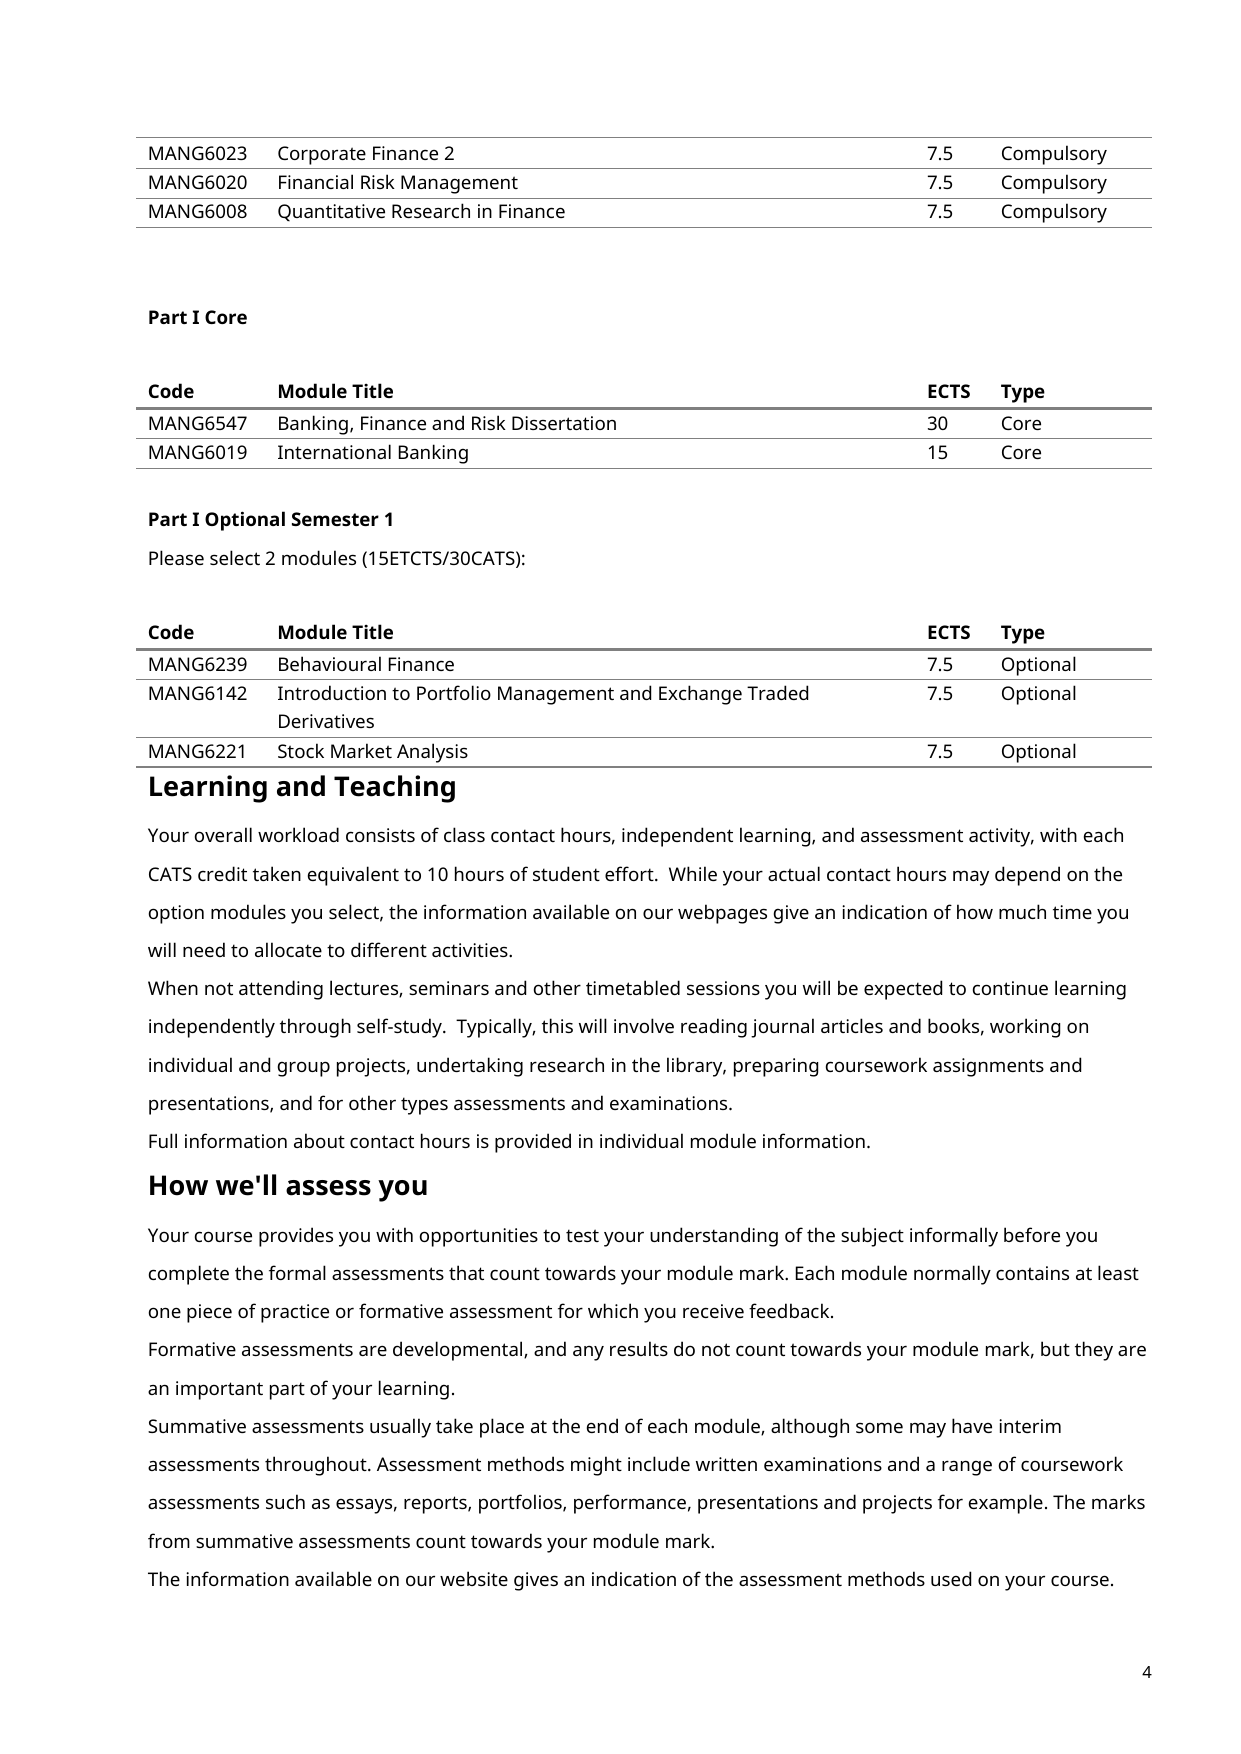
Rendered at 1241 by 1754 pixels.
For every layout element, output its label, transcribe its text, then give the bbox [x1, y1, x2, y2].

table_cell Optional [989, 651, 1152, 679]
table_cell Code [136, 379, 266, 407]
table_cell Core [989, 439, 1152, 467]
table_cell Module Title [266, 379, 916, 407]
table_cell International Banking [266, 439, 916, 467]
table_cell MANG6239 [136, 651, 266, 679]
table_cell Compulsory [989, 138, 1152, 168]
subtitle How we'll assess you [148, 1167, 1152, 1204]
text Your overall workload consists of class contact hours, independent learning, and assessment activity, with each CATS credit taken equivalent to 10 hours of student effort. While your actual contact hours may depend on the option modules you select, the information available on our webpages give an indication of how much time you will need to allocate to different activities. [148, 823, 1152, 963]
table_cell Type [989, 620, 1152, 648]
table_cell MANG6547 [136, 410, 266, 438]
table_cell 7.5 [916, 169, 989, 197]
table_cell ECTS [916, 620, 989, 648]
table_cell Module Title [266, 620, 916, 648]
subtitle Learning and Teaching [148, 768, 1152, 804]
table_cell 7.5 [916, 738, 989, 766]
table_cell Stock Market Analysis [266, 738, 916, 766]
text When not attending lectures, seminars and other timetabled sessions you will be expected to continue learning independently through self-study. Typically, this will involve reading journal articles and books, working on individual and group projects, undertaking research in the library, preparing coursework assignments and presentations, and for other types assessments and examinations. [148, 976, 1152, 1116]
table_cell MANG6019 [136, 439, 266, 467]
table_cell Behavioural Finance [266, 651, 916, 679]
table_cell 15 [916, 439, 989, 467]
table_cell Optional [989, 680, 1152, 737]
table_cell Quantitative Research in Finance [266, 199, 916, 227]
text Summative assessments usually take place at the end of each module, although some may have interim assessments throughout. Assessment methods might include written examinations and a range of coursework assessments such as essays, reports, portfolios, performance, presentations and projects for example. The marks from summative assessments count towards your module mark. [148, 1413, 1152, 1553]
table_cell Banking, Finance and Risk Dissertation [266, 410, 916, 438]
table_cell Compulsory [989, 169, 1152, 197]
text Formative assessments are developmental, and any results do not count towards your module mark, but they are an important part of your learning. [148, 1337, 1152, 1401]
table_cell Type [989, 379, 1152, 407]
table_cell 7.5 [916, 138, 989, 168]
table_cell 7.5 [916, 680, 989, 737]
table_cell Compulsory [989, 199, 1152, 227]
table_cell Optional [989, 738, 1152, 766]
table_cell Code [136, 620, 266, 648]
table_cell 7.5 [916, 199, 989, 227]
table_cell MANG6008 [136, 199, 266, 227]
table_cell Part I Core [136, 228, 1152, 379]
text Full information about contact hours is provided in individual module information. [148, 1128, 1152, 1154]
table_cell MANG6023 [136, 138, 266, 168]
table_cell Introduction to Portfolio Management and Exchange Traded Derivatives [266, 680, 916, 737]
table_cell ECTS [916, 379, 989, 407]
table_cell 7.5 [916, 651, 989, 679]
text The information available on our website gives an indication of the assessment methods used on your course. [148, 1566, 1152, 1592]
table_cell Financial Risk Management [266, 169, 916, 197]
table_cell MANG6142 [136, 680, 266, 737]
text Your course provides you with opportunities to test your understanding of the subject informally before you complete the formal assessments that count towards your module mark. Each module normally contains at least one piece of practice or formative assessment for which you receive feedback. [148, 1222, 1152, 1324]
table_cell 30 [916, 410, 989, 438]
table_cell MANG6221 [136, 738, 266, 766]
table_cell MANG6020 [136, 169, 266, 197]
table_cell Corporate Finance 2 [266, 138, 916, 168]
table_cell Core [989, 410, 1152, 438]
table_cell Part I Optional Semester 1 Please select 2 modules (15ETCTS/30CATS): [136, 469, 1152, 619]
